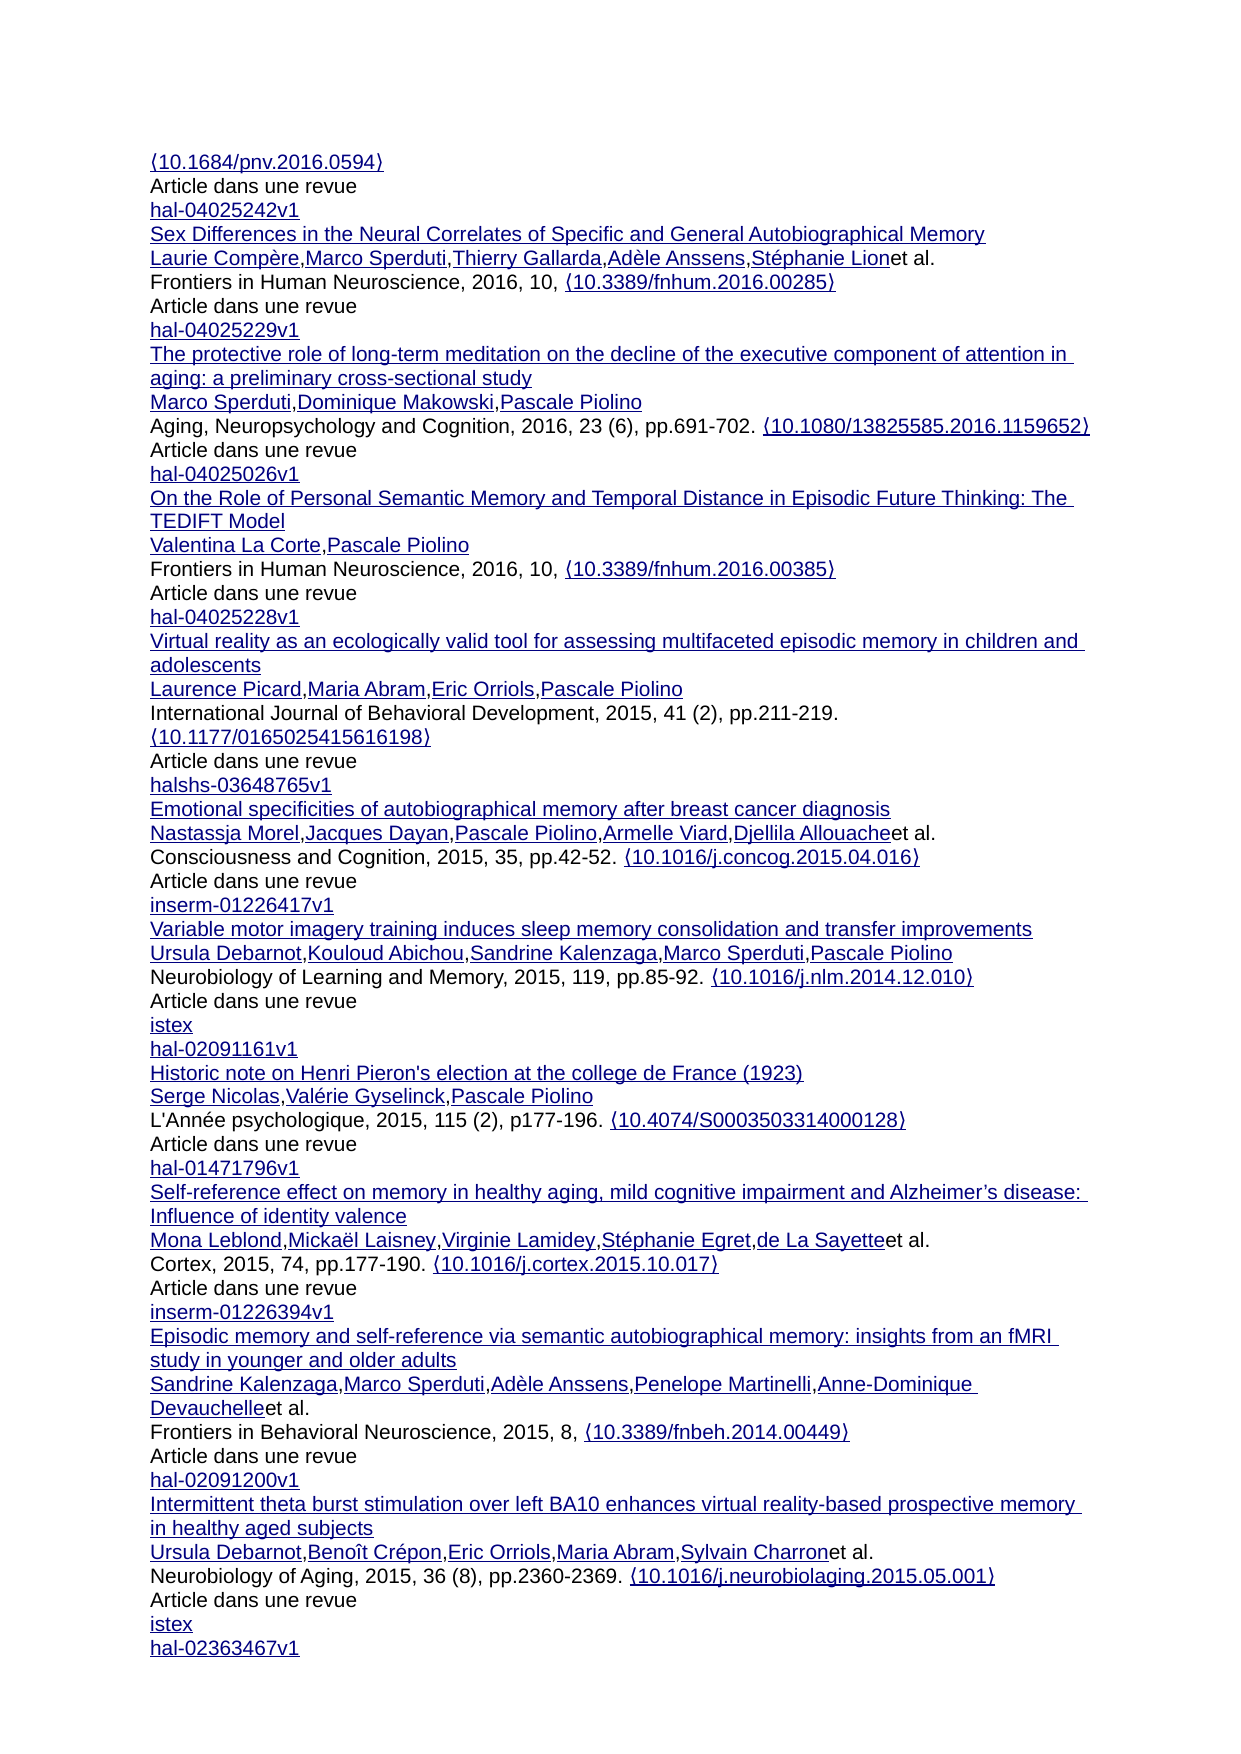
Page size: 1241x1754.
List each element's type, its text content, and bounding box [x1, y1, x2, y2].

table_cell Variable motor imagery training induces sleep memory consolidation and transfer improvements Ursula Debarnot,Kouloud Abichou,Sandrine Kalenzaga,Marco Sperduti,Pascale Piolino Neurobiology of Learning and Memory, 2015, 119, pp.85-92. ⟨10.1016/j.nlm.2014.12.010⟩ Article dans une revue istex hal-02091161v1 [150, 917, 1090, 1060]
table_cell ⟨10.1684/pnv.2016.0594⟩ Article dans une revue hal-04025242v1 [150, 150, 1090, 222]
table_cell On the Role of Personal Semantic Memory and Temporal Distance in Episodic Future Thinking: The TEDIFT Model Valentina La Corte,Pascale Piolino Frontiers in Human Neuroscience, 2016, 10, ⟨10.3389/fnhum.2016.00385⟩ Article dans une revue hal-04025228v1 [150, 485, 1090, 629]
table_cell Historic note on Henri Pieron's election at the college de France (1923) Serge Nicolas,Valérie Gyselinck,Pascale Piolino L'Année psychologique, 2015, 115 (2), p177-196. ⟨10.4074/S0003503314000128⟩ Article dans une revue hal-01471796v1 [150, 1060, 1090, 1180]
table_cell Sex Differences in the Neural Correlates of Specific and General Autobiographical Memory Laurie Compère,Marco Sperduti,Thierry Gallarda,Adèle Anssens,Stéphanie Lionet al. Frontiers in Human Neuroscience, 2016, 10, ⟨10.3389/fnhum.2016.00285⟩ Article dans une revue hal-04025229v1 [150, 222, 1090, 342]
table_cell Emotional specificities of autobiographical memory after breast cancer diagnosis Nastassja Morel,Jacques Dayan,Pascale Piolino,Armelle Viard,Djellila Allouacheet al. Consciousness and Cognition, 2015, 35, pp.42-52. ⟨10.1016/j.concog.2015.04.016⟩ Article dans une revue inserm-01226417v1 [150, 797, 1090, 917]
table_cell Intermittent theta burst stimulation over left BA10 enhances virtual reality-based prospective memory in healthy aged subjects Ursula Debarnot,Benoît Crépon,Eric Orriols,Maria Abram,Sylvain Charronet al. Neurobiology of Aging, 2015, 36 (8), pp.2360-2369. ⟨10.1016/j.neurobiolaging.2015.05.001⟩ Article dans une revue istex hal-02363467v1 [150, 1492, 1090, 1659]
table_cell Virtual reality as an ecologically valid tool for assessing multifaceted episodic memory in children and adolescents Laurence Picard,Maria Abram,Eric Orriols,Pascale Piolino International Journal of Behavioral Development, 2015, 41 (2), pp.211-219. ⟨10.1177/0165025415616198⟩ Article dans une revue halshs-03648765v1 [150, 629, 1090, 797]
table_cell Episodic memory and self-reference via semantic autobiographical memory: insights from an fMRI study in younger and older adults Sandrine Kalenzaga,Marco Sperduti,Adèle Anssens,Penelope Martinelli,Anne-Dominique Devauchelleet al. Frontiers in Behavioral Neuroscience, 2015, 8, ⟨10.3389/fnbeh.2014.00449⟩ Article dans une revue hal-02091200v1 [150, 1324, 1090, 1492]
table_cell Self-reference effect on memory in healthy aging, mild cognitive impairment and Alzheimer’s disease: Influence of identity valence Mona Leblond,Mickaël Laisney,Virginie Lamidey,Stéphanie Egret,de La Sayetteet al. Cortex, 2015, 74, pp.177-190. ⟨10.1016/j.cortex.2015.10.017⟩ Article dans une revue inserm-01226394v1 [150, 1180, 1090, 1324]
table_cell The protective role of long-term meditation on the decline of the executive component of attention in aging: a preliminary cross-sectional study Marco Sperduti,Dominique Makowski,Pascale Piolino Aging, Neuropsychology and Cognition, 2016, 23 (6), pp.691-702. ⟨10.1080/13825585.2016.1159652⟩ Article dans une revue hal-04025026v1 [150, 342, 1090, 485]
